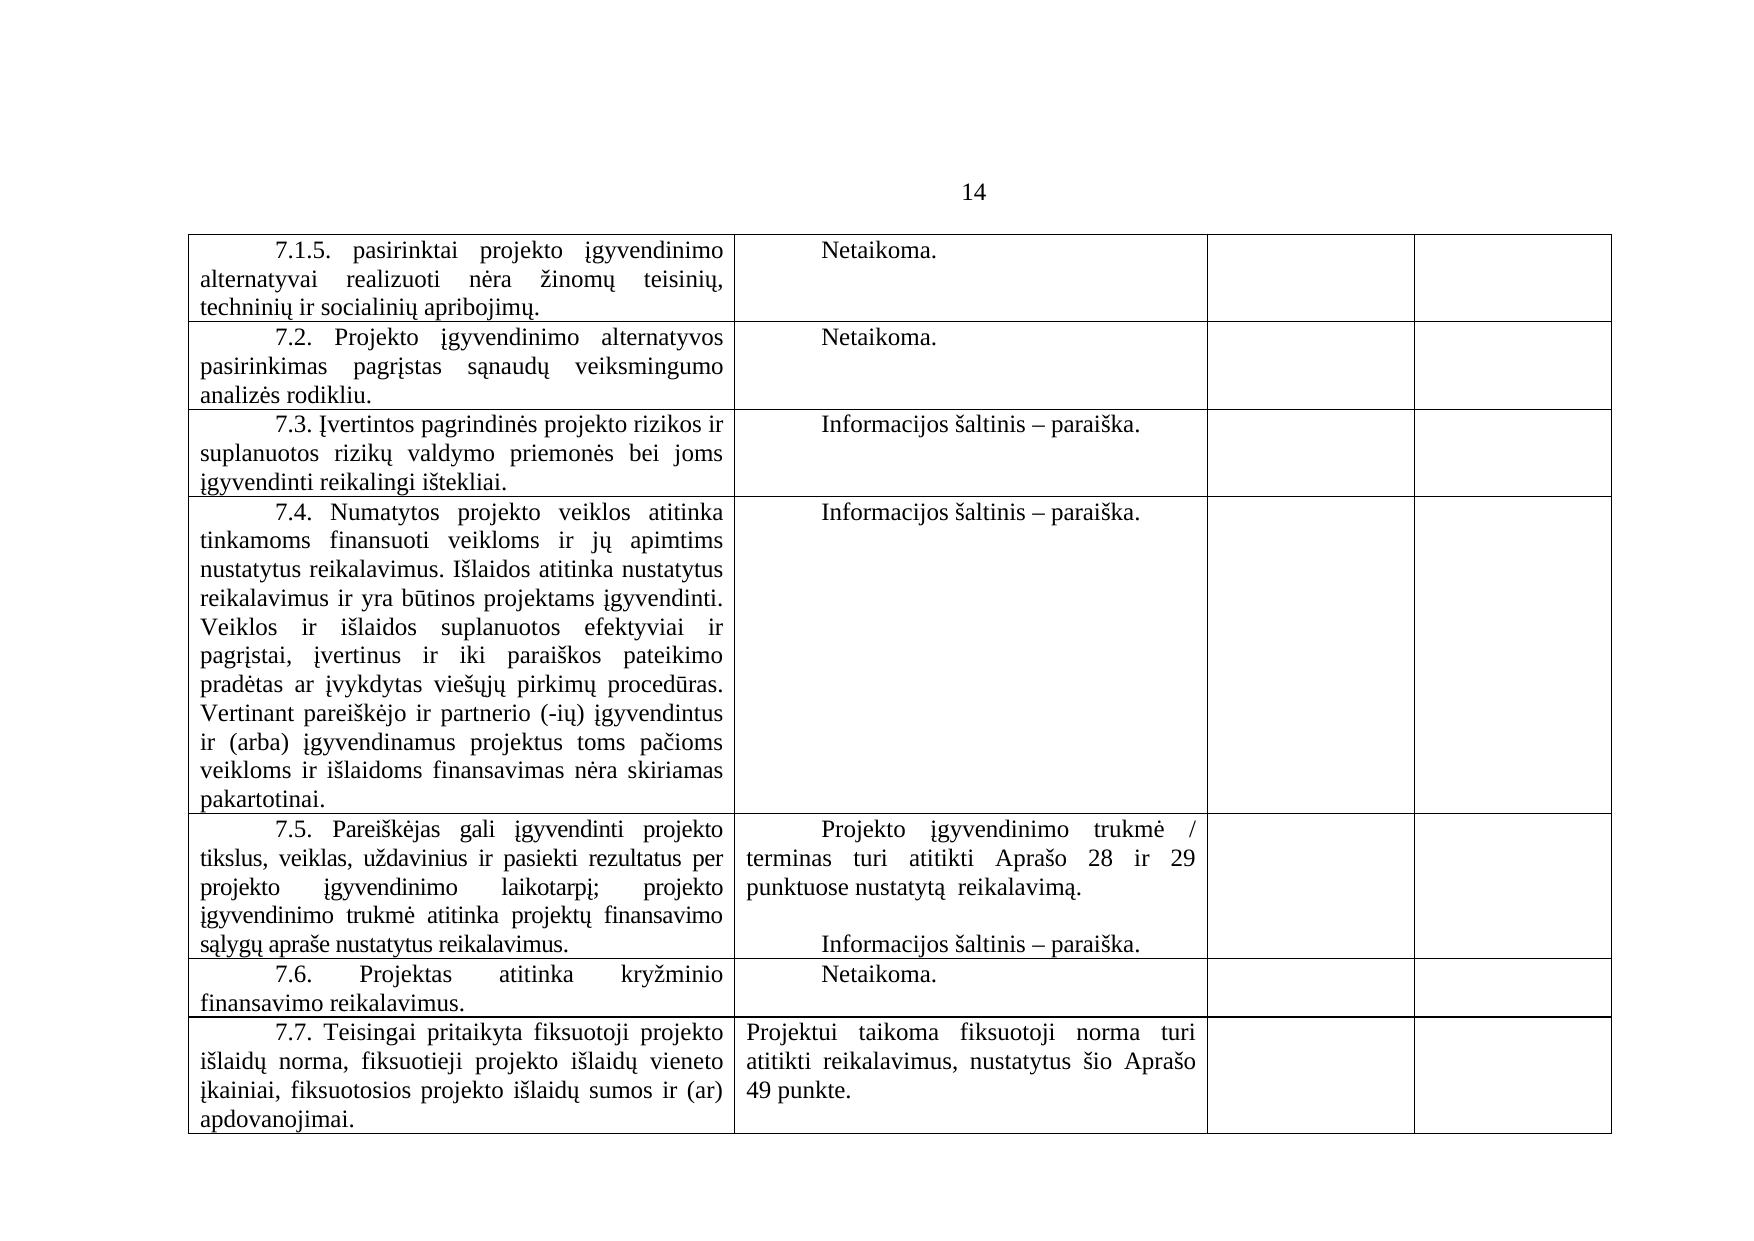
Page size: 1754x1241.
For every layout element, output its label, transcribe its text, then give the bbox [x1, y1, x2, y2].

table_cell Projekto įgyvendinimo trukmė / terminas turi atitikti Aprašo 28 ir 29 punktuose nustatytą reikalavimą. Informacijos šaltinis – paraiška. [735, 814, 1207, 958]
table_cell Netaikoma. [735, 959, 1207, 1016]
table_cell [1208, 497, 1414, 813]
table_cell [1208, 814, 1414, 958]
table_cell [1208, 1018, 1414, 1132]
table_cell [1208, 235, 1414, 321]
table_cell 7.5. Pareiškėjas gali įgyvendinti projekto tikslus, veiklas, uždavinius ir pasiekti rezultatus per projekto įgyvendinimo laikotarpį; projekto įgyvendinimo trukmė atitinka projektų finansavimo sąlygų apraše nustatytus reikalavimus. [189, 814, 734, 958]
table_cell 7.2. Projekto įgyvendinimo alternatyvos pasirinkimas pagrįstas sąnaudų veiksmingumo analizės rodikliu. [189, 322, 734, 408]
table_cell 7.1.5. pasirinktai projekto įgyvendinimo alternatyvai realizuoti nėra žinomų teisinių, techninių ir socialinių apribojimų. [189, 235, 734, 321]
table_cell Netaikoma. [735, 322, 1207, 408]
table_cell 7.3. Įvertintos pagrindinės projekto rizikos ir suplanuotos rizikų valdymo priemonės bei joms įgyvendinti reikalingi ištekliai. [189, 410, 734, 496]
table_cell [1208, 959, 1414, 1016]
table_cell [1415, 410, 1611, 496]
table_cell [1415, 322, 1611, 408]
table_cell [1415, 235, 1611, 321]
table_cell 7.6. Projektas atitinka kryžminio finansavimo reikalavimus. [189, 959, 734, 1016]
table_cell [1415, 959, 1611, 1016]
table_cell [1415, 814, 1611, 958]
table_cell Projektui taikoma fiksuotoji norma turi atitikti reikalavimus, nustatytus šio Aprašo 49 punkte. [735, 1018, 1207, 1132]
table_cell [1208, 322, 1414, 408]
table_cell [1415, 1018, 1611, 1132]
table_cell 7.7. Teisingai pritaikyta fiksuotoji projekto išlaidų norma, fiksuotieji projekto išlaidų vieneto įkainiai, fiksuotosios projekto išlaidų sumos ir (ar) apdovanojimai. [189, 1018, 734, 1132]
table_cell Informacijos šaltinis – paraiška. [735, 410, 1207, 496]
table_cell Informacijos šaltinis – paraiška. [735, 497, 1207, 813]
table_cell [1208, 410, 1414, 496]
table_cell Netaikoma. [735, 235, 1207, 321]
table_cell [1415, 497, 1611, 813]
table_cell 7.4. Numatytos projekto veiklos atitinka tinkamoms finansuoti veikloms ir jų apimtims nustatytus reikalavimus. Išlaidos atitinka nustatytus reikalavimus ir yra būtinos projektams įgyvendinti. Veiklos ir išlaidos suplanuotos efektyviai ir pagrįstai, įvertinus ir iki paraiškos pateikimo pradėtas ar įvykdytas viešųjų pirkimų procedūras. Vertinant pareiškėjo ir partnerio (-ių) įgyvendintus ir (arba) įgyvendinamus projektus toms pačioms veikloms ir išlaidoms finansavimas nėra skiriamas pakartotinai. [189, 497, 734, 813]
